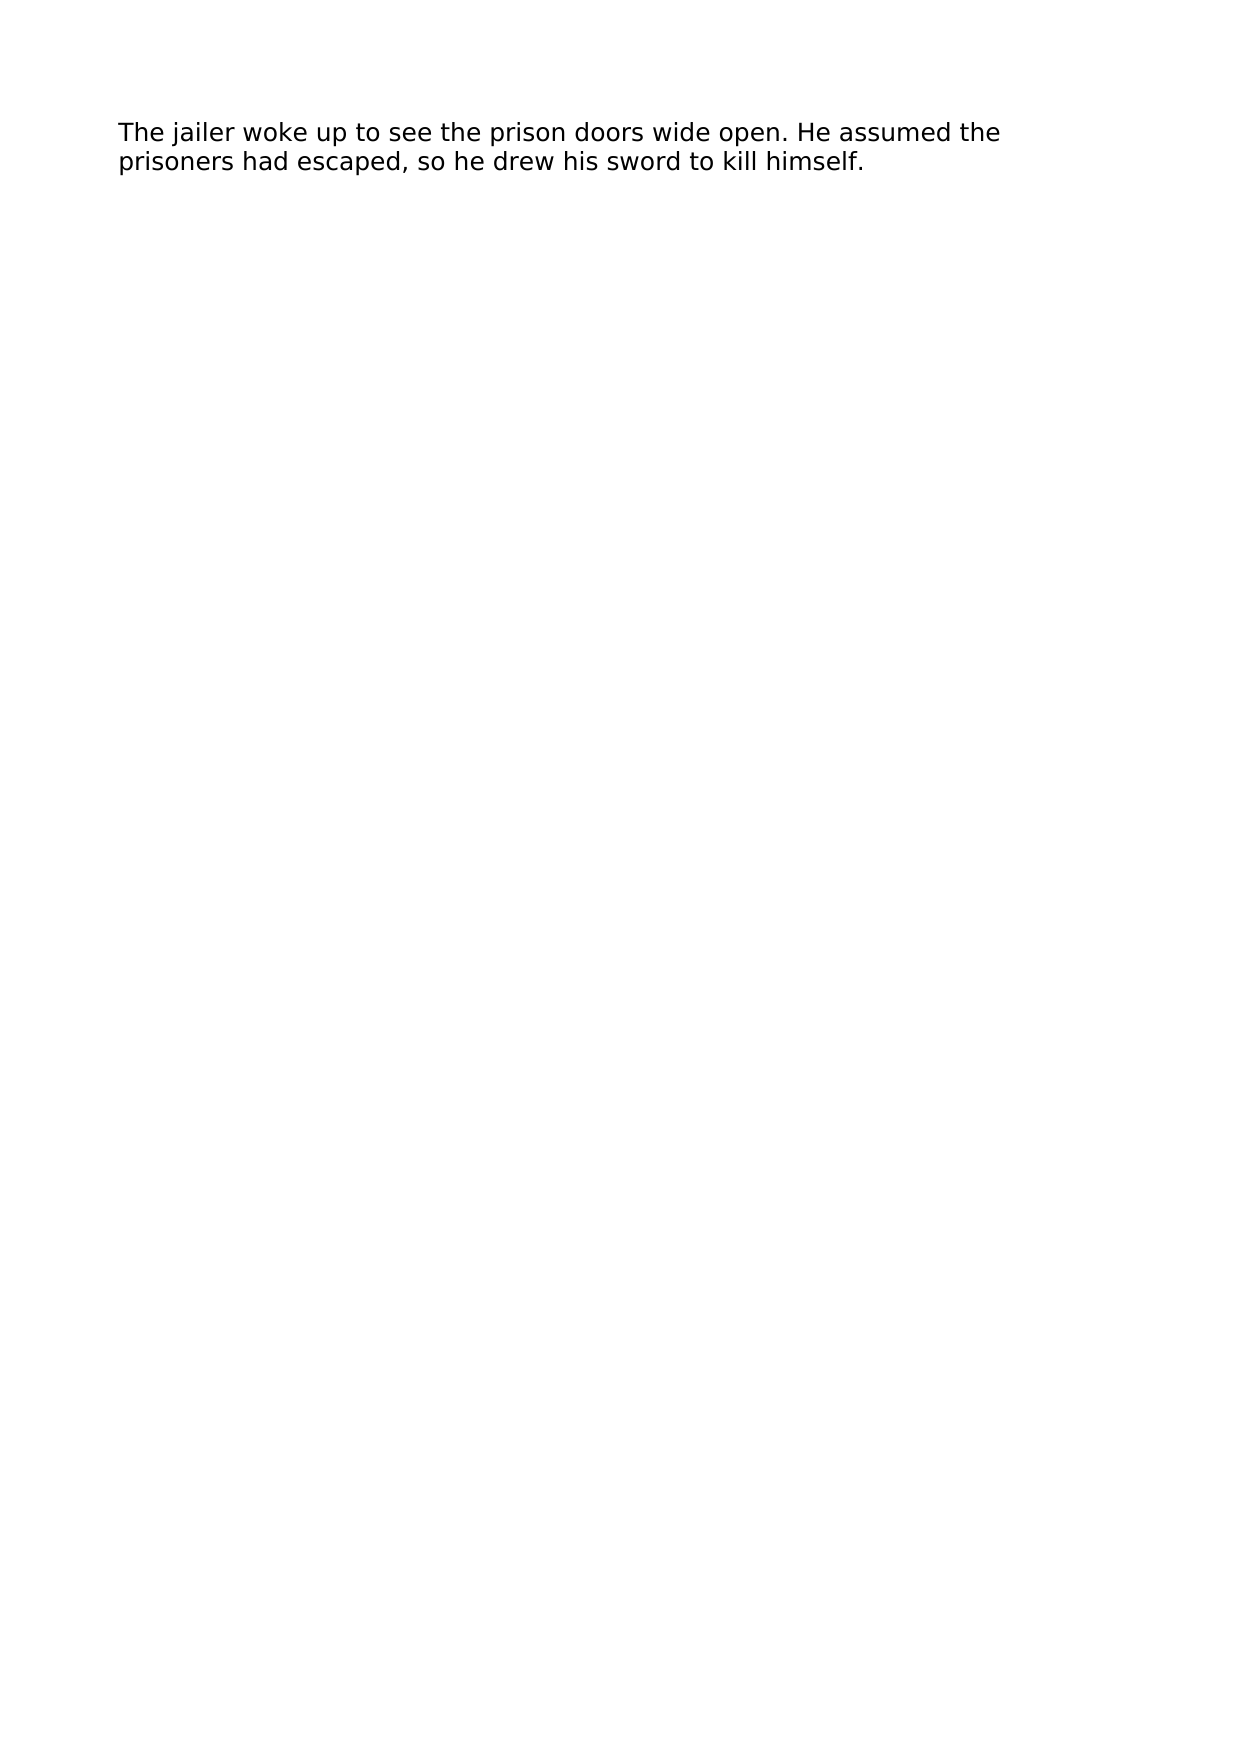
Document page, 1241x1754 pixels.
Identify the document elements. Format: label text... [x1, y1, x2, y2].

text The jailer woke up to see the prison doors wide open. He assumed the prisoners had escaped, so he drew his sword to kill himself. [118, 118, 1122, 176]
